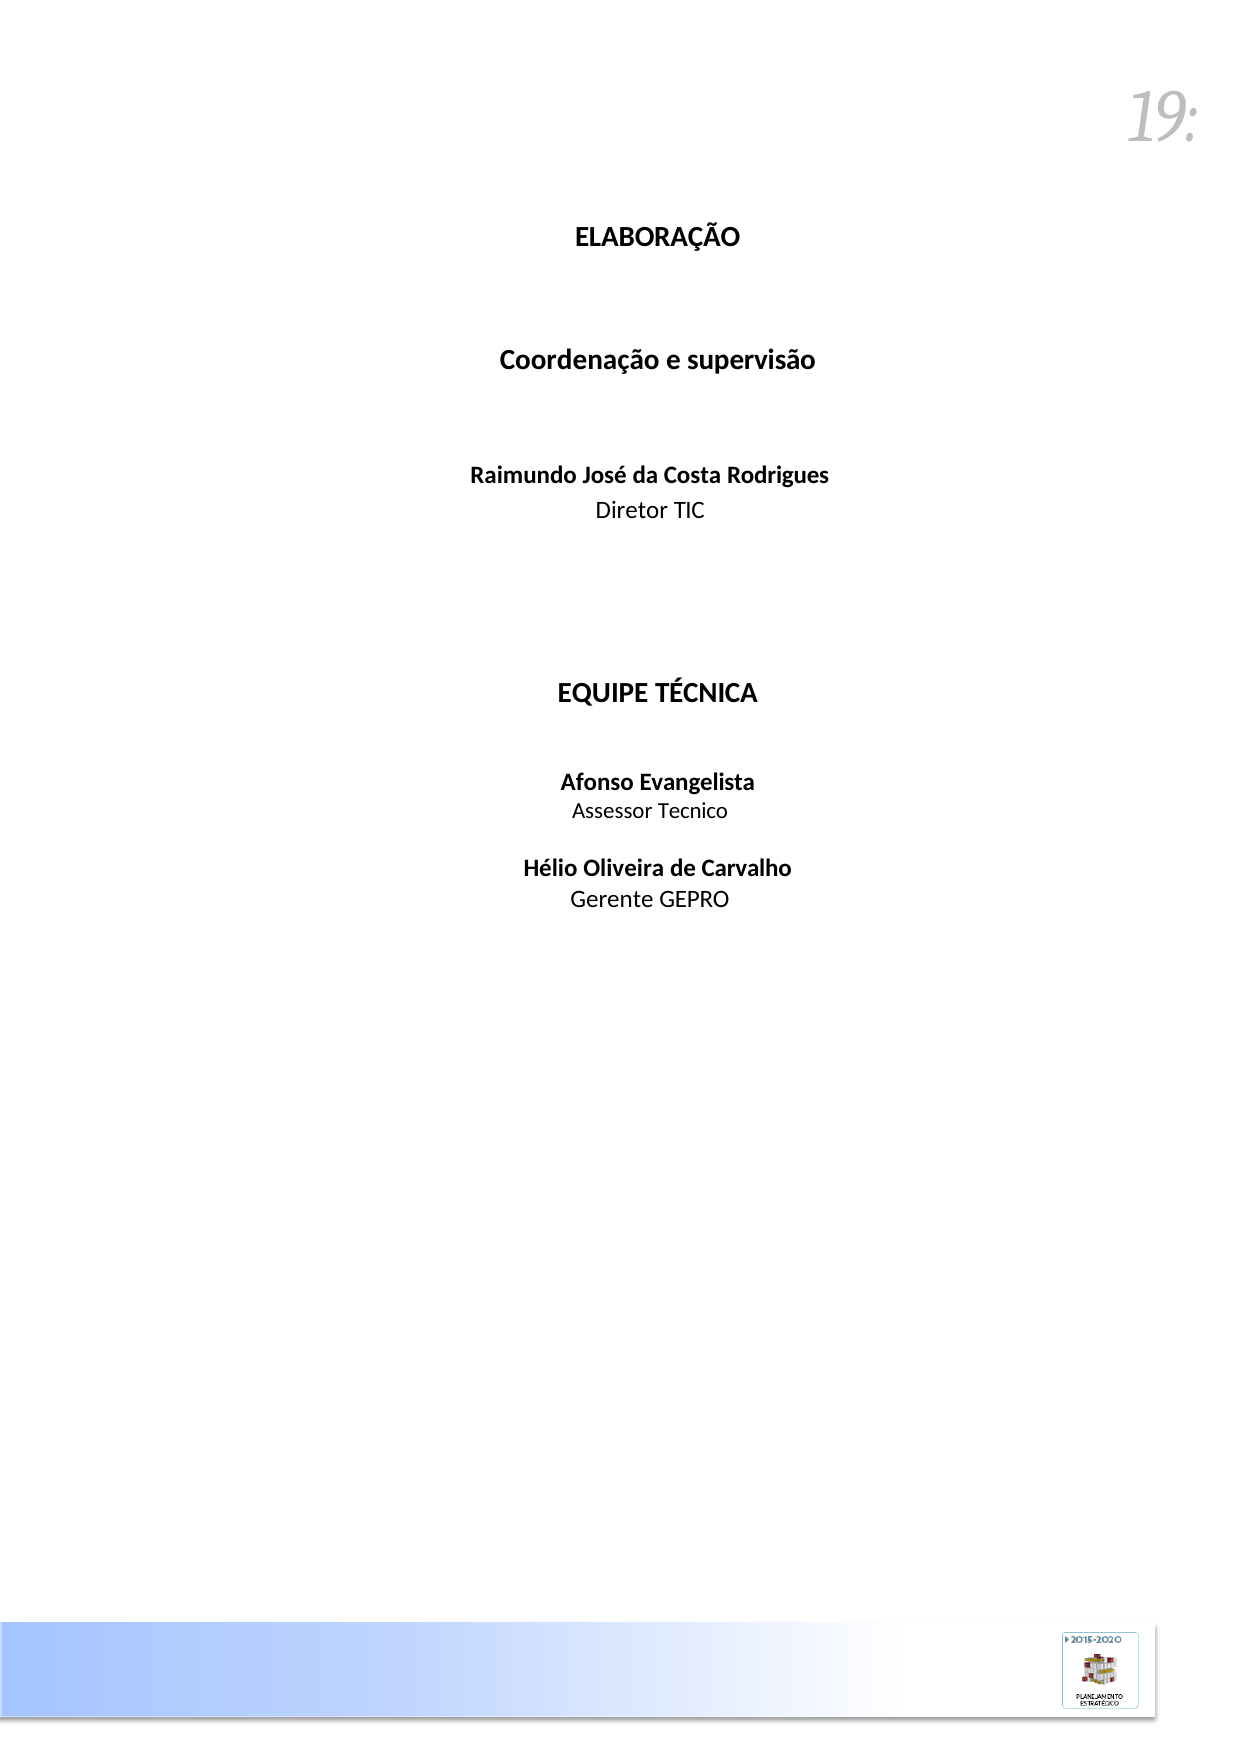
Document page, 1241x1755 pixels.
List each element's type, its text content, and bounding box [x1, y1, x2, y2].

text Assessor Tecnico [104, 796, 1196, 824]
subtitle Raimundo José da Costa Rodrigues [103, 459, 1196, 489]
text Diretor TIC [104, 494, 1196, 524]
subtitle Hélio Oliveira de Carvalho [104, 852, 1211, 883]
text Gerente GEPRO [104, 883, 1196, 913]
subtitle EQUIPE TÉCNICA [104, 674, 1211, 709]
subtitle Coordenação e supervisão [104, 341, 1211, 377]
subtitle ELABORAÇÃO [104, 218, 1211, 253]
subtitle Afonso Evangelista [104, 766, 1211, 796]
